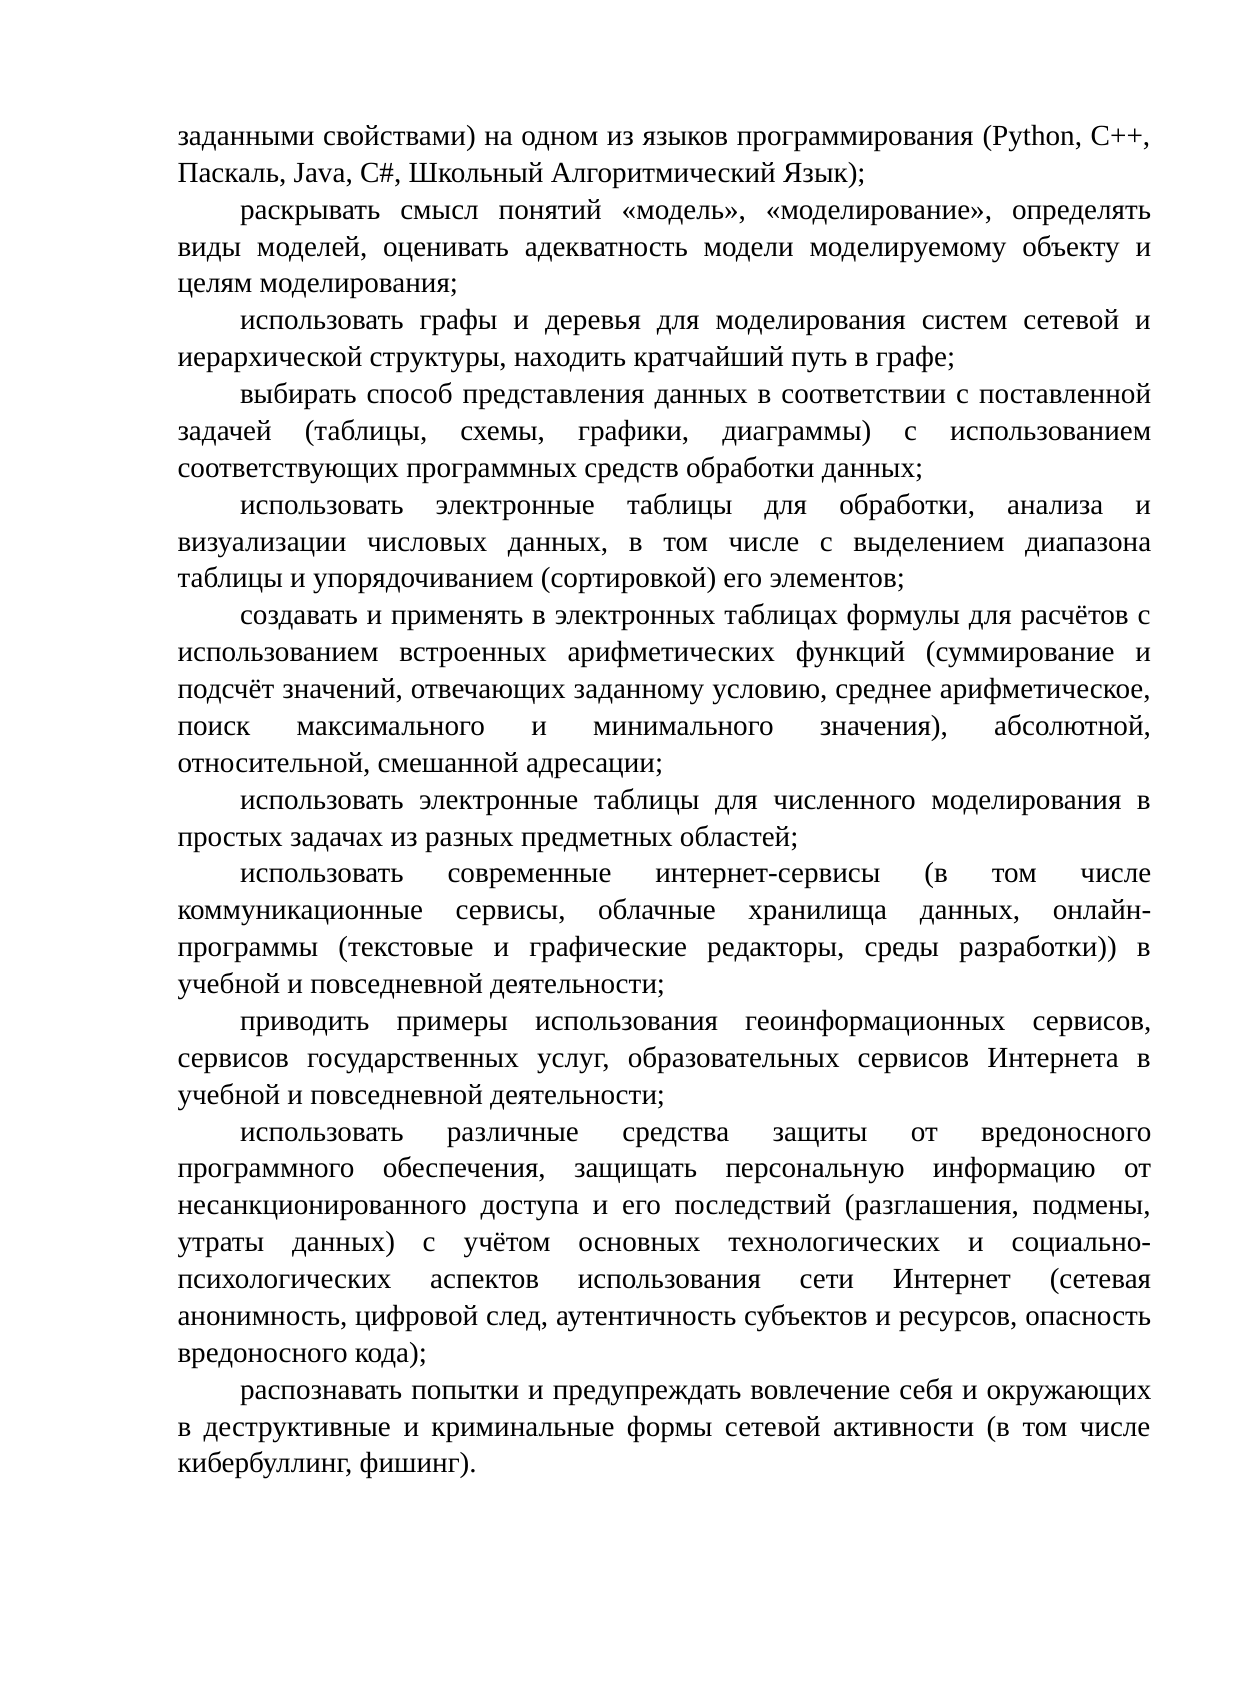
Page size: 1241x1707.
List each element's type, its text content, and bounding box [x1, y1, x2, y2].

text использовать графы и деревья для моделирования систем сетевой и иерархической структуры, находить кратчайший путь в графе; [177, 302, 1152, 373]
text использовать электронные таблицы для обработки, анализа и визуализации числовых данных, в том числе с выделением диапазона таблицы и упорядочиванием (сортировкой) его элементов; [177, 487, 1152, 594]
text распознавать попытки и предупреждать вовлечение себя и окружающих в деструктивные и криминальные формы сетевой активности (в том числе кибербуллинг, фишинг). [177, 1372, 1152, 1479]
text создавать и применять в электронных таблицах формулы для расчётов с использованием встроенных арифметических функций (суммирование и подсчёт значений, отвечающих заданному условию, среднее арифметическое, поиск максимального и минимального значения), абсолютной, относительной, смешанной адресации; [177, 597, 1152, 778]
text заданными свойствами) на одном из языков программирования (Python, C++, Паскаль, Java, C#, Школьный Алгоритмический Язык); [177, 118, 1152, 188]
text использовать электронные таблицы для численного моделирования в простых задачах из разных предметных областей; [177, 782, 1152, 852]
text использовать различные средства защиты от вредоносного программного обеспечения, защищать персональную информацию от несанкционированного доступа и его последствий (разглашения, подмены, утраты данных) с учётом основных технологических и социально-психологических аспектов использования сети Интернет (сетевая анонимность, цифровой след, аутентичность субъектов и ресурсов, опасность вредоносного кода); [177, 1114, 1152, 1368]
text выбирать способ представления данных в соответствии с поставленной задачей (таблицы, схемы, графики, диаграммы) с использованием соответствующих программных средств обработки данных; [177, 376, 1152, 483]
text раскрывать смысл понятий «модель», «моделирование», определять виды моделей, оценивать адекватность модели моделируемому объекту и целям моделирования; [177, 192, 1152, 299]
text приводить примеры использования геоинформационных сервисов, сервисов государственных услуг, образовательных сервисов Интернета в учебной и повседневной деятельности; [177, 1003, 1152, 1110]
text использовать современные интернет-сервисы (в том числе коммуникационные сервисы, облачные хранилища данных, онлайн-программы (текстовые и графические редакторы, среды разработки)) в учебной и повседневной деятельности; [177, 856, 1152, 1000]
